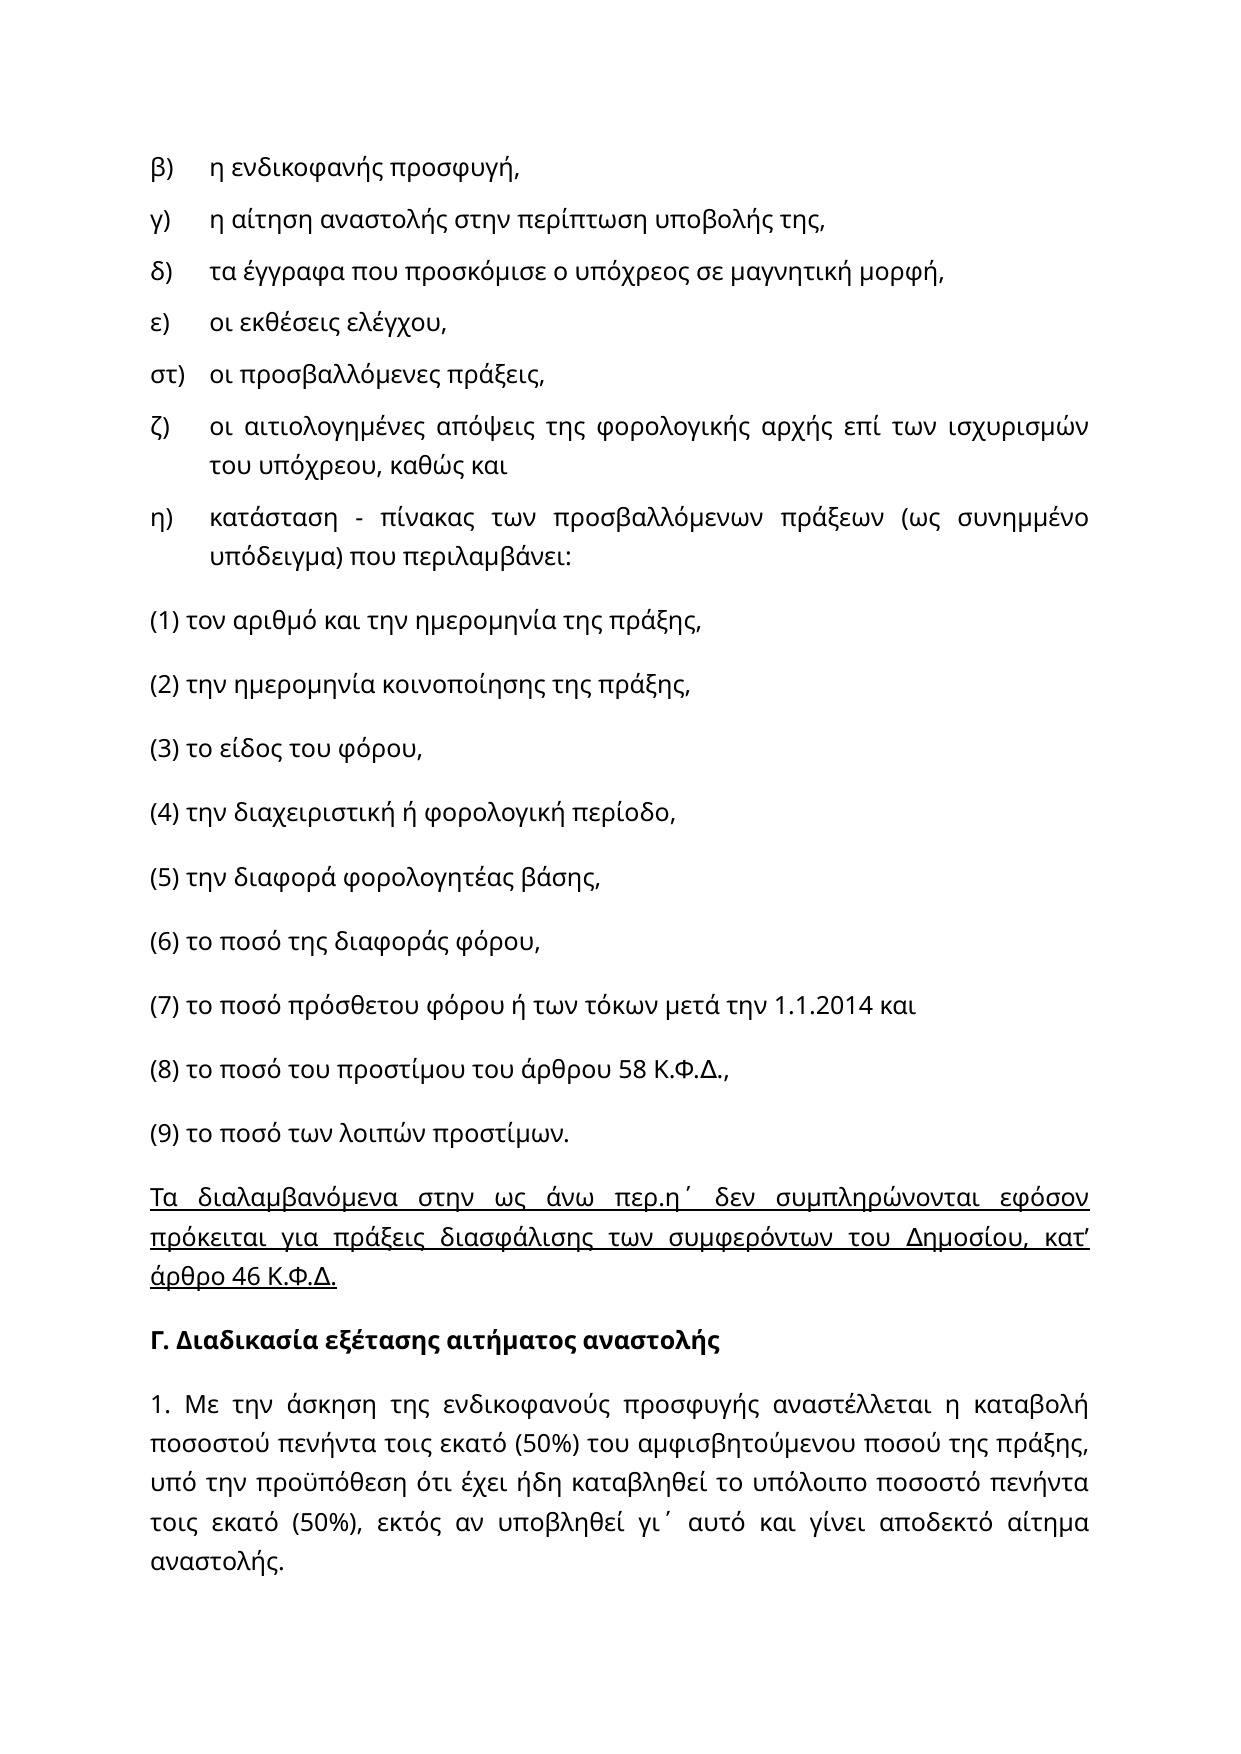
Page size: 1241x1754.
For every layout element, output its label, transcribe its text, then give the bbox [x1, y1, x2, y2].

text (4) την διαχειριστική ή φορολογική περίοδο, [150, 795, 1090, 829]
text 1. Με την άσκηση της ενδικοφανούς προσφυγής αναστέλλεται η καταβολή ποσοστού πενήντα τοις εκατό (50%) του αµφισβητούµενου ποσού της πράξης, υπό την προϋπόθεση ότι έχει ήδη καταβληθεί το υπόλοιπο ποσοστό πενήντα τοις εκατό (50%), εκτός αν υποβληθεί γι΄ αυτό και γίνει αποδεκτό αίτηµα αναστολής. [150, 1387, 1090, 1577]
text (7) το ποσό πρόσθετου φόρου ή των τόκων µετά την 1.1.2014 και [150, 987, 1090, 1022]
list ζ) οι αιτιολογηµένες απόψεις της φορολογικής αρχής επί των ισχυρισµών του υπόχρεου, καθώς και [150, 408, 1090, 482]
list γ) η αίτηση αναστολής στην περίπτωση υποβολής της, [150, 202, 1090, 236]
text (1) τον αριθµό και την ηµεροµηνία της πράξης, [150, 602, 1090, 637]
list β) η ενδικοφανής προσφυγή, [150, 150, 1090, 184]
text άρθρο 46 Κ.Φ.∆. [150, 1250, 1090, 1292]
text (9) το ποσό των λοιπών προστίµων. [150, 1116, 1090, 1150]
list ε) οι εκθέσεις ελέγχου, [150, 305, 1090, 339]
list δ) τα έγγραφα που προσκόµισε ο υπόχρεος σε µαγνητική µορφή, [150, 253, 1090, 287]
list η) κατάσταση - πίνακας των προσβαλλόµενων πράξεων (ως συνηµµένο υπόδειγµα) που περιλαµβάνει: [150, 499, 1090, 572]
text (6) το ποσό της διαφοράς φόρου, [150, 923, 1090, 957]
text Γ. Διαδικασία εξέτασης αιτήµατος αναστολής [150, 1322, 1090, 1357]
text Τα διαλαµβανόµενα στην ως άνω περ.η΄ δεν συµπληρώνονται εφόσον [150, 1180, 1090, 1209]
text (2) την ηµεροµηνία κοινοποίησης της πράξης, [150, 667, 1090, 701]
text (8) το ποσό του προστίµου του άρθρου 58 Κ.Φ.∆., [150, 1052, 1090, 1086]
list στ) οι προσβαλλόµενες πράξεις, [150, 357, 1090, 391]
text (5) την διαφορά φορολογητέας βάσης, [150, 859, 1090, 893]
text (3) το είδος του φόρου, [150, 731, 1090, 765]
text πρόκειται για πράξεις διασφάλισης των συµφερόντων του ∆ηµοσίου, κατ’ [150, 1211, 1090, 1248]
